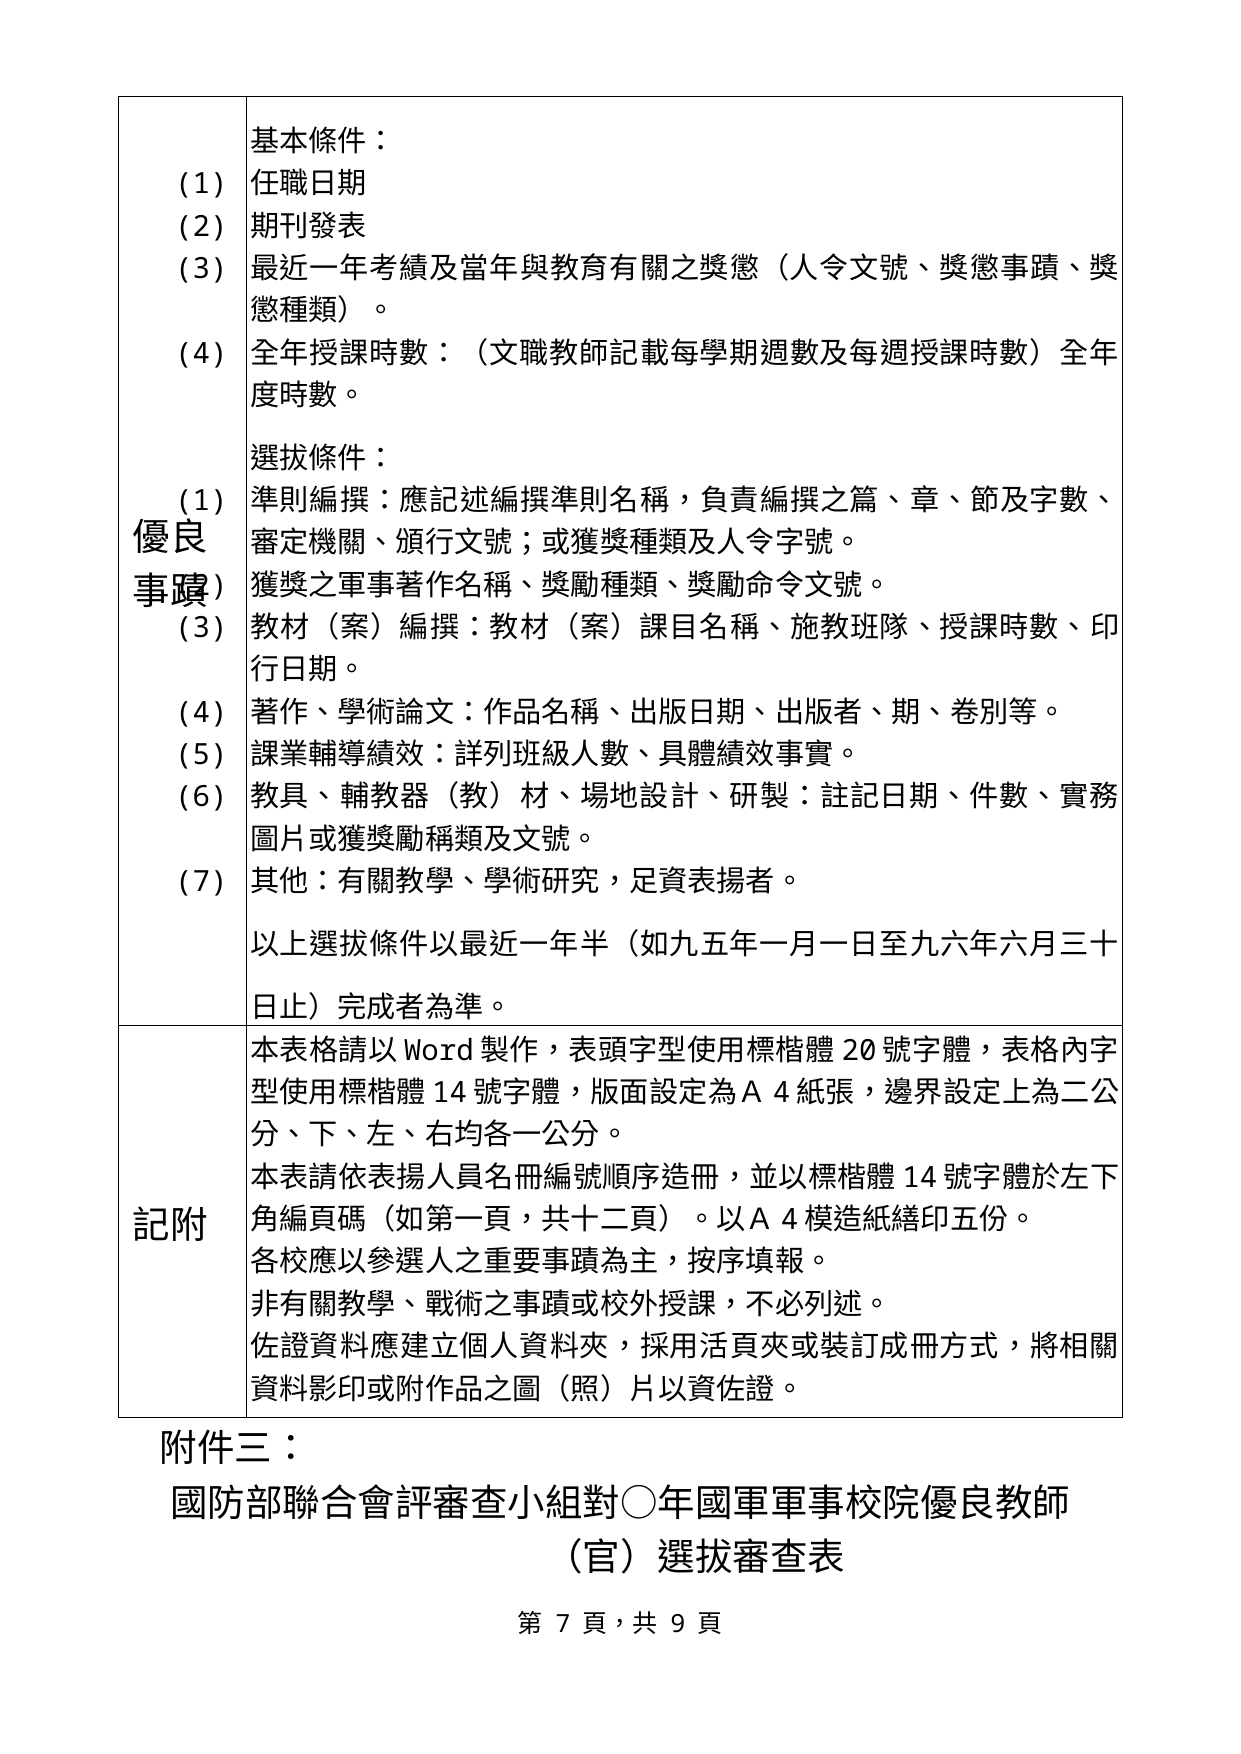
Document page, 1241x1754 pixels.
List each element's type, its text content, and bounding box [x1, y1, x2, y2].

table_cell 本表格請以Word製作，表頭字型使用標楷體20號字體，表格內字型使用標楷體14號字體，版面設定為Ａ4紙張，邊界設定上為二公分、下、左、右均各一公分。 本表請依表揚人員名冊編號順序造冊，並以標楷體14號字體於左下角編頁碼（如第一頁，共十二頁）。以Ａ4模造紙繕印五份。 各校應以參選人之重要事蹟為主，按序填報。 非有關教學、戰術之事蹟或校外授課，不必列述。 佐證資料應建立個人資料夾，採用活頁夾或裝訂成冊方式，將相關資料影印或附作品之圖（照）片以資佐證。 [247, 1026, 1122, 1417]
table_cell 記附 [119, 1026, 246, 1417]
table_cell 基本條件： 任職日期 期刊發表 最近一年考績及當年與教育有關之獎懲（人令文號、獎懲事蹟、獎懲種類）。 全年授課時數：（文職教師記載每學期週數及每週授課時數）全年度時數。 選拔條件： 準則編撰：應記述編撰準則名稱，負責編撰之篇、章、節及字數、審定機關、頒行文號；或獲獎種類及人令字號。 獲獎之軍事著作名稱、獎勵種類、獎勵命令文號。 教材（案）編撰：教材（案）課目名稱、施教班隊、授課時數、印行日期。 著作、學術論文：作品名稱、出版日期、出版者、期、卷別等。 課業輔導績效：詳列班級人數、具體績效事實。 教具、輔教器（教）材、場地設計、研製：註記日期、件數、實務圖片或獲獎勵稱類及文號。 其他：有關教學、學術研究，足資表揚者。 以上選拔條件以最近一年半（如九五年一月一日至九六年六月三十日止）完成者為準。 [247, 97, 1122, 1025]
text 國防部聯合會評審查小組對○年國軍軍事校院優良教師（官）選拔審查表 [159, 1473, 1081, 1581]
text 附件三： [159, 1418, 1081, 1473]
table_cell 優良事蹟 [119, 97, 246, 1025]
